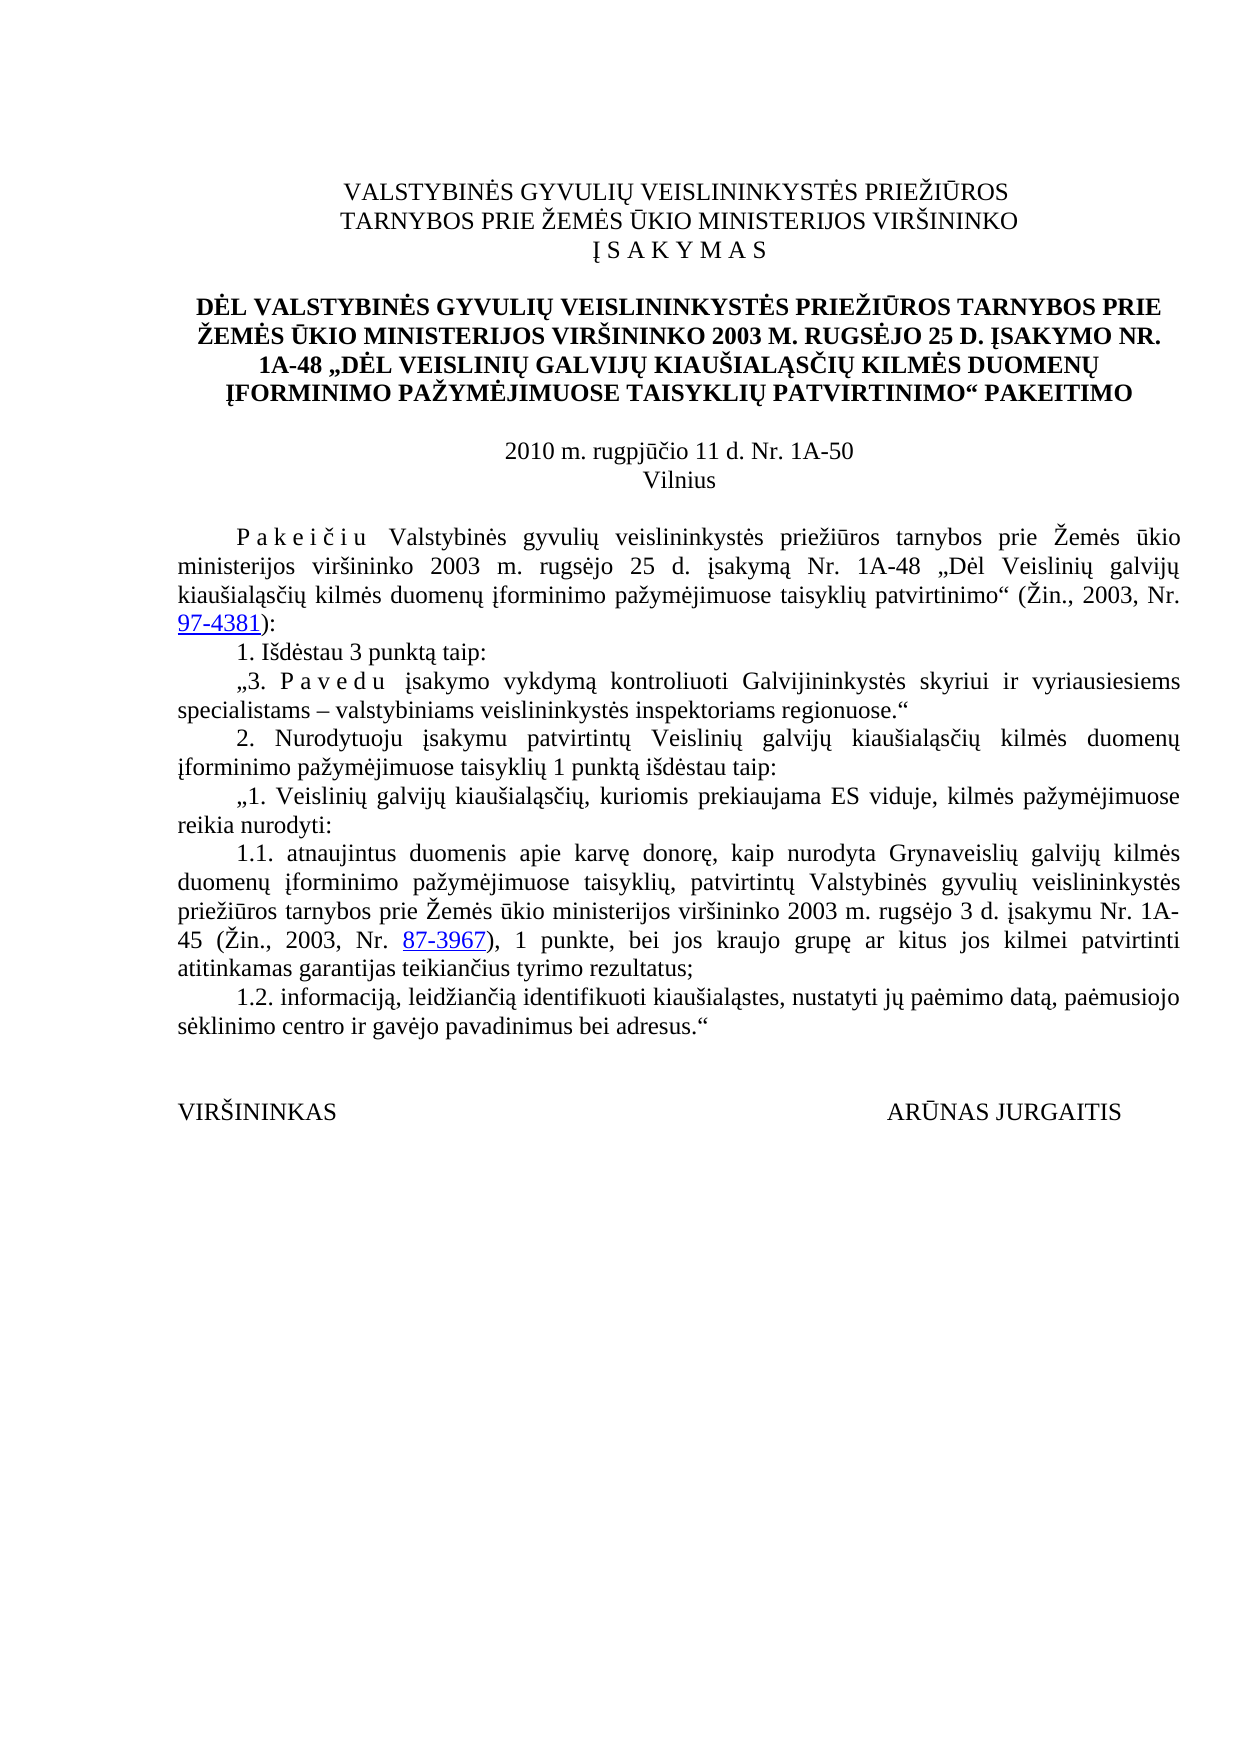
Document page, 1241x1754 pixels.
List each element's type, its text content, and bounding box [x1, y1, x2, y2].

text 1.1. atnaujintus duomenis apie karvę donorę, kaip nurodyta Grynaveislių galvijų kilmės duomenų įforminimo pažymėjimuose taisyklių, patvirtintų Valstybinės gyvulių veislininkystės priežiūros tarnybos prie Žemės ūkio ministerijos viršininko 2003 m. rugsėjo 3 d. įsakymu Nr. 1A-45 (Žin., 2003, Nr. 87-3967), 1 punkte, bei jos kraujo grupę ar kitus jos kilmei patvirtinti atitinkamas garantijas teikiančius tyrimo rezultatus; [177, 838, 1181, 982]
text Vilnius [177, 465, 1181, 493]
text 2. Nurodytuoju įsakymu patvirtintų Veislinių galvijų kiaušialąsčių kilmės duomenų įforminimo pažymėjimuose taisyklių 1 punktą išdėstau taip: [177, 723, 1181, 781]
text „3. Pavedu įsakymo vykdymą kontroliuoti Galvijininkystės skyriui ir vyriausiesiems specialistams – valstybiniams veislininkystės inspektoriams regionuose.“ [177, 666, 1181, 723]
text 1. Išdėstau 3 punktą taip: [177, 637, 1181, 666]
text Pakeičiu Valstybinės gyvulių veislininkystės priežiūros tarnybos prie Žemės ūkio ministerijos viršininko 2003 m. rugsėjo 25 d. įsakymą Nr. 1A-48 „Dėl Veislinių galvijų kiaušialąsčių kilmės duomenų įforminimo pažymėjimuose taisyklių patvirtinimo“ (Žin., 2003, Nr. 97-4381): [177, 522, 1181, 637]
text ĮSAKYMAS [177, 235, 1181, 263]
text 1.2. informaciją, leidžiančią identifikuoti kiaušialąstes, nustatyti jų paėmimo datą, paėmusiojo sėklinimo centro ir gavėjo pavadinimus bei adresus.“ [177, 982, 1181, 1040]
text DĖL VALSTYBINĖS GYVULIŲ VEISLININKYSTĖS PRIEŽIŪROS TARNYBOS PRIE ŽEMĖS ŪKIO MINISTERIJOS VIRŠININKO 2003 M. RUGSĖJO 25 D. ĮSAKYMO Nr. 1A-48 „DĖL VEISLINIŲ GALVIJŲ KIAUŠIALĄSČIŲ KILMĖS DUOMENŲ ĮFORMINIMO PAŽYMĖJIMUOSE TAISYKLIŲ PATVIRTINIMO“ PAKEITIMO [177, 292, 1181, 407]
text „1. Veislinių galvijų kiaušialąsčių, kuriomis prekiaujama ES viduje, kilmės pažymėjimuose reikia nurodyti: [177, 781, 1181, 838]
text 2010 m. rugpjūčio 11 d. Nr. 1A-50 [177, 436, 1181, 465]
text Viršininkas Arūnas Jurgaitis [177, 1097, 1181, 1126]
text VALSTYBINĖS GYVULIŲ VEISLININKYSTĖS PRIEŽIŪROS [177, 177, 1181, 206]
text TARNYBOS PRIE ŽEMĖS ŪKIO MINISTERIJOS VIRŠININKO [177, 206, 1181, 235]
